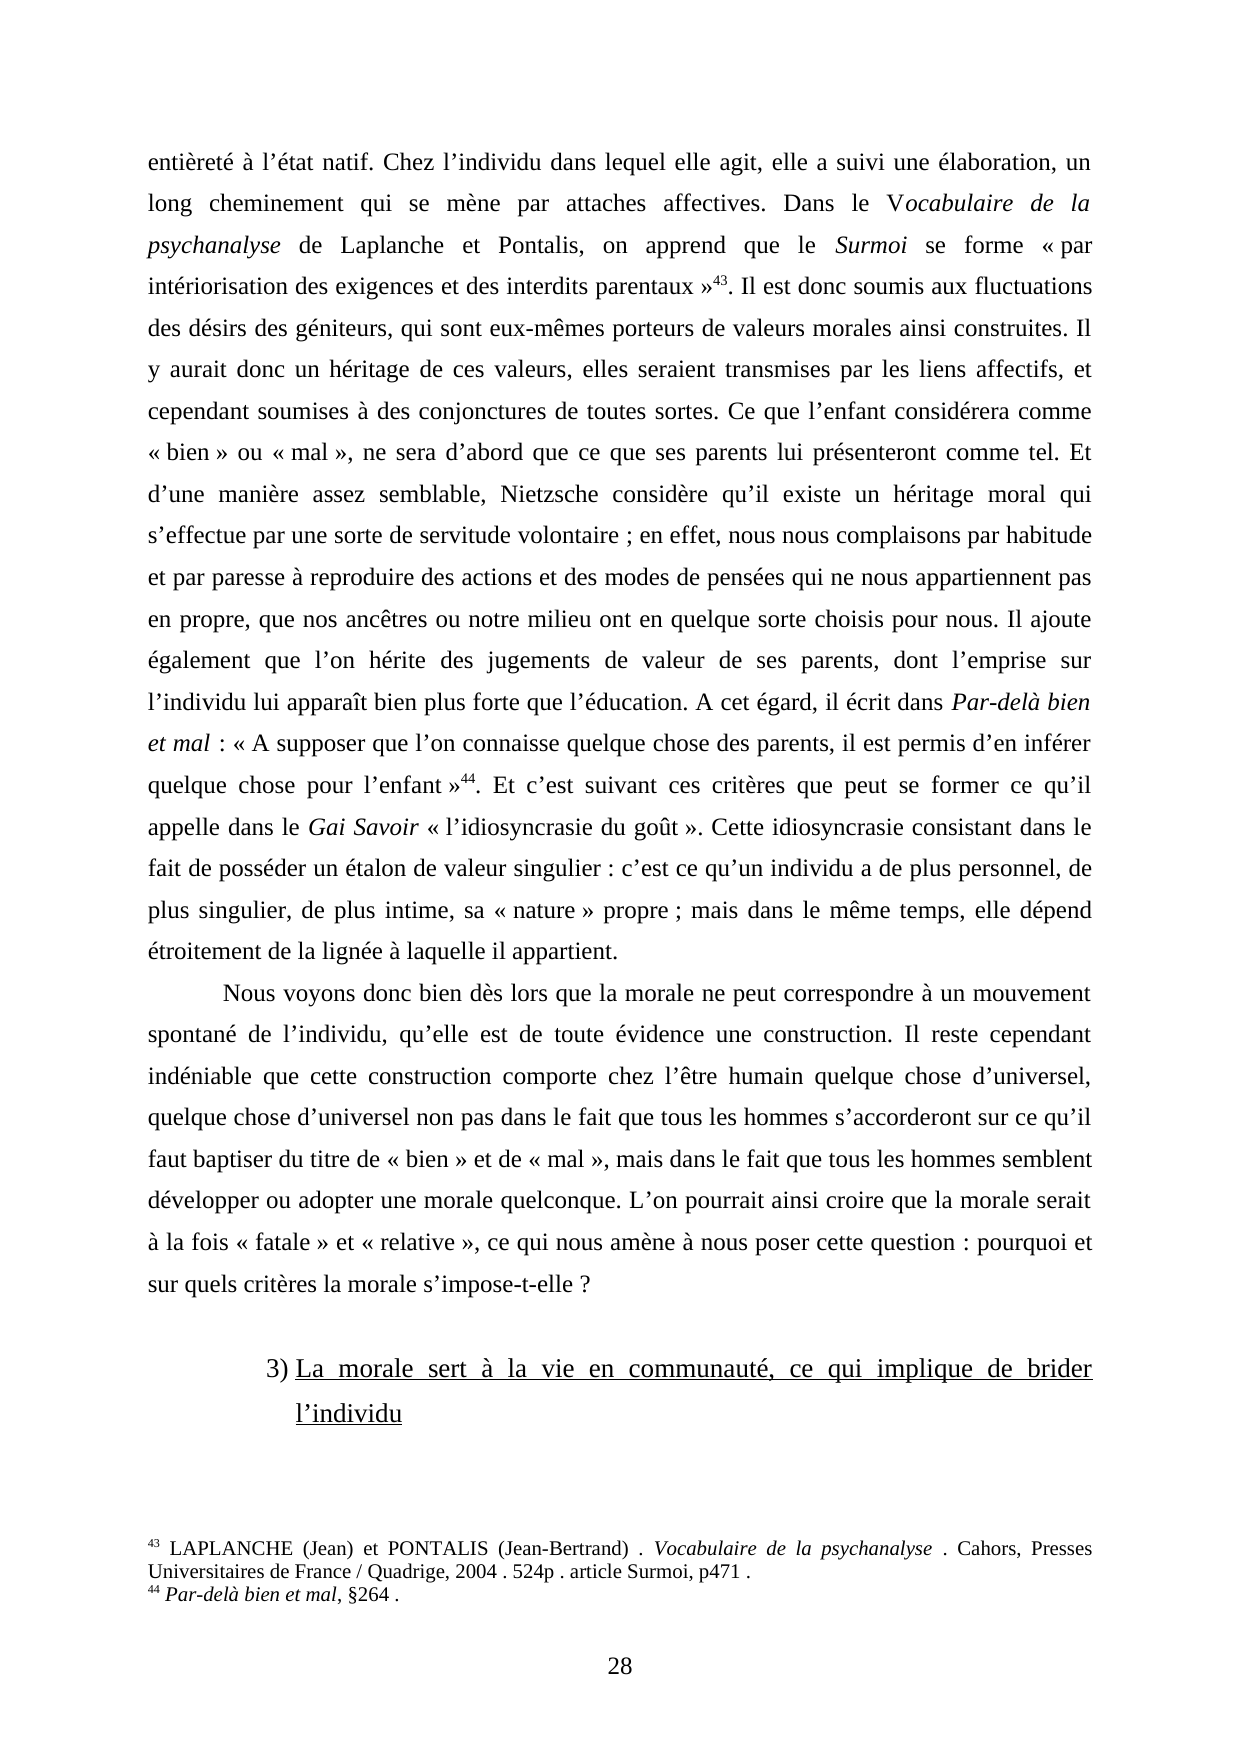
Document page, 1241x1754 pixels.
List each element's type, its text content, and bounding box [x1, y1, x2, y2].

text LAPLANCHE (Jean) et PONTALIS (Jean-Bertrand) . Vocabulaire de la psychanalyse . Cahors, Presses Universitaires de France / Quadrige, 2004 . 524p . article Surmoi, p471 . [148, 1537, 1092, 1583]
text Nous voyons donc bien dès lors que la morale ne peut correspondre à un mouvement spontané de l’individu, qu’elle est de toute évidence une construction. Il reste cependant indéniable que cette construction comporte chez l’être humain quelque chose d’universel, quelque chose d’universel non pas dans le fait que tous les hommes s’accorderont sur ce qu’il faut baptiser du titre de « bien » et de « mal », mais dans le fait que tous les hommes semblent développer ou adopter une morale quelconque. L’on pourrait ainsi croire que la morale serait à la fois « fatale » et « relative », ce qui nous amène à nous poser cette question : pourquoi et sur quels critères la morale s’impose-t-elle ? [148, 979, 1092, 1297]
text Cela étant posé, nous ne pouvons tout de même pas nier la présence de la morale dont les injonctions sont rappelées partout à notre conscience, de la même manière qu’elle semble s’être incrustée dans notre inconscient d’une façon ineffaçable. Si la morale est en même temps partout et secondaire, nous pouvons donc faire l’hypothèse qu’elle est nécessairement construite, et nous rejoindrions ainsi la théorisation que Nietzsche met en œuvre dans La généalogie de la morale. Ce dernier, dans Vérité et mensonge au sens extra-moral, un de ses premiers ouvrages (1873), s’exprimait déjà ainsi sur le sujet de la vérité : « Qu’est-ce donc que la vérité ? Une multitude mouvante de métaphore, de métonymies, d’anthropomorphismes, bref une somme de relations humaines qui ont été rehaussées, transposées, et ornées par la poésie et la rhétorique, et qui après un long usage paraissent établies, canoniques et contraignantes aux yeux d’un peuple : les vérités sont des illusions dont on a oublié qu’elles le sont. » Il n’est certes pas opportun ici de nous engager sur une discussion concernant le statut de la vérité chez Nietzsche, tant le sujet est vaste et complexe, mais nous pouvons cependant retirer un argument de cette citation ; car si l’on se risque à affirmer de telles assertions sur la vérité, il convient également de les appliquer aux vérités morales. Nous pouvons donc en première approche faire la supposition que Nietzsche ne croit pas à une morale en soi, car pour Nietzsche, l’interprétation morale de l’existence est une interprétation qui se pose comme vérité : toute véritable morale se prétendant à la fois universelle, a priori et inconditionnelle, de la même manière que la vérité elle-même. Alors, s’appuyer pour fonder son action sur un tel guide, c’est nier le caractère interprétatif de la vie, inhérent à l’existence comprise comme volonté de puissance, c’est affirmer sans coup férir l’unicité de valeurs qui, si on les considère dans leur mode d’apparition, ne sont en réalité que des produits de circonstances particulières. Il y aurait quasiment lieu d’établir ici le relativisme absolu de toute morale. Nous verrons qu’il n’en sera pas ainsi, puisque Nietzsche, à travers sa théorisation de la « morale d’esclave » et de la « morale de maître » instaure une hiérarchie des morales. Quoi qu’il en soit sur ce point, il nous sied de maintenir que l’universel, l’a priori et l’inconditionné sont des caractéristiques tout droit sorties des critères de rationalité déterminés par la recherche idéaliste de la vérité ; or c’est bien plutôt l’irrationnel qui fonde la morale, puis la raison, son alliée, qui cherche ensuite à justifier à tout prix cette morale et à l’imposer aux autres. Aussi la morale telle que Nietzsche entend la critiquer est cette morale qu’on qualifierait de « morale en soi », c’est-à-dire une morale qui prétendrait être « vraie », selon les caractéristiques prêtées à la vérité par la métaphysique traditionnelle. Or la morale n’est jamais rationnelle d’elle-même, elle ne parvient qu’à tromper la raison, et elle réussit à faire croire à cette raison qu’elles sont l’une et l’autre liées, que l’intellect permet de retrouver en son cœur le cheminement de la morale. Si « les vérités sont des illusions dont on a oublié qu’elles le sont », alors c’est bien l’apparence, l’irrationnel qui fondent celles-ci, et cet irrationnel nous décrira Nietzsche, ce sont les conditions d’existence d’un être : conditions individuelles, impossible à universaliser pour toute l’humanité. Ce n’est pas en sa raison rationnelle qu’on trouve les termes de la morale, mais par l’intermédiaire de la rationalité qu’on fait mine de justifier sa propre morale. Dans Par-delà bien et mal, Nietzsche écrit : « Pour expliquer comment au juste se sont constituées les affirmations métaphysiques les plus poussées d’un philosophe, il est bon (et prudent) de toujours commencer par se demander : à quelle morale veut-on (veut-il-) en venir ? ». Ainsi semble-t-il que la démonstration d’une morale ressemble toujours à la superposition a posteriori d’arguments fallacieux visant à sauvegarder sa propre morale. Patrick Wotling, dans son livre Nietzsche et le problème de la civilisation, suggère à ce propos que, suivant Nietzsche, la morale ainsi rationalisée ressemblerait à une faute philologique, une mauvaise lecture du texte de la nature, une interprétation pervertie des données offertes par le vivant. Le procédé alors à l’œuvre serait celui du palimpseste, par lequel un interprète efface et recouvre le texte premier par son discours propre. Il écrit que : « l’interprétation moralisante de la moralité tend à ajouter un texte second porteur de déterminations idéalistes au texte originel » et il cite pour appuyer son assertion un passage du neuvième paragraphe d’Aurore où Nietzsche s’exprime en ces termes : « la moralité n'est pas autre chose (donc, avant tout, pas plus) que l'obéissance aux mœurs, quel que soit le genre de celles-ci ». Mais les mœurs répondent à un processus d’imposition, elles ne découlent pas d’une loi rigide lue dans le texte de la nature, elles sont issues de l’arbitraire de la classe dominante, nous ne les retrouvons pas dans l’écoute d’une voix intérieure, ni dans la reconstruction rationnelle. Le grand génie de l’être humain, son génie inconscient, c’est de parvenir au grand déni : niant en bloc qu’il inventât ses valeurs, il parvint à soutenir qu’il les découvrit dans l’ordre des choses. Ainsi qu’on peut le lire dans La volonté de puissance : « Sa plus grande abnégation, jusqu’à présent, a été, lorsqu’il admirait ou adorait, de savoir se dissimuler qu’il avait créé lui-même ce qu’il admirait ». Dans ce même ouvrage, Nietzsche expose ainsi son point de vue sur la morale : « J’appelle « morale » un système de jugements de valeur qui est en relation avec les conditions d’existence d’un être ». Aussi les morales dépendent-elles des êtres qui les posent, tous n’exigeant pas les mêmes conditions pour exister, tous ne parvenant pas aux même morales, et ainsi les morales varient-elles de l’un à l’autre. « Les morales ne sont rien d’autre qu’un langage figuré des affects » écrit-il encore dans Par-delà bien et mal ; elles ne renvoient donc pas à un sentiment d’universel comme voudraient nous le faire croire les interprétations moralisantes de celles-ci. Car l’affect chez Nietzsche est bien plutôt proche de la transformation des rapports de force, du mouvement de la volonté de puissance que de la structure roide et gainée d’une loi positive, universelle et fiable. Freud en arrivera également à un résultat assez similaire : dans sa théorie, l’on peut assimiler la moralité d’un individu avec l’instance psychique qu’il qualifie de Surmoi ; or, cette dernière n’existe pas dans son entièreté à l’état natif. Chez l’individu dans lequel elle agit, elle a suivi une élaboration, un long cheminement qui se mène par attaches affectives. Dans le Vocabulaire de la psychanalyse de Laplanche et Pontalis, on apprend que le Surmoi se forme « par intériorisation des exigences et des interdits parentaux ». Il est donc soumis aux fluctuations des désirs des géniteurs, qui sont eux-mêmes porteurs de valeurs morales ainsi construites. Il y aurait donc un héritage de ces valeurs, elles seraient transmises par les liens affectifs, et cependant soumises à des conjonctures de toutes sortes. Ce que l’enfant considérera comme « bien » ou « mal », ne sera d’abord que ce que ses parents lui présenteront comme tel. Et d’une manière assez semblable, Nietzsche considère qu’il existe un héritage moral qui s’effectue par une sorte de servitude volontaire ; en effet, nous nous complaisons par habitude et par paresse à reproduire des actions et des modes de pensées qui ne nous appartiennent pas en propre, que nos ancêtres ou notre milieu ont en quelque sorte choisis pour nous. Il ajoute également que l’on hérite des jugements de valeur de ses parents, dont l’emprise sur l’individu lui apparaît bien plus forte que l’éducation. A cet égard, il écrit dans Par-delà bien et mal : « A supposer que l’on connaisse quelque chose des parents, il est permis d’en inférer quelque chose pour l’enfant ». Et c’est suivant ces critères que peut se former ce qu’il appelle dans le Gai Savoir « l’idiosyncrasie du goût ». Cette idiosyncrasie consistant dans le fait de posséder un étalon de valeur singulier : c’est ce qu’un individu a de plus personnel, de plus singulier, de plus intime, sa « nature » propre ; mais dans le même temps, elle dépend étroitement de la lignée à laquelle il appartient. [148, 148, 1092, 965]
text Par-delà bien et mal, §264 . [148, 1583, 1092, 1606]
list La morale sert à la vie en communauté, ce qui implique de brider l’individu [266, 1353, 1092, 1428]
